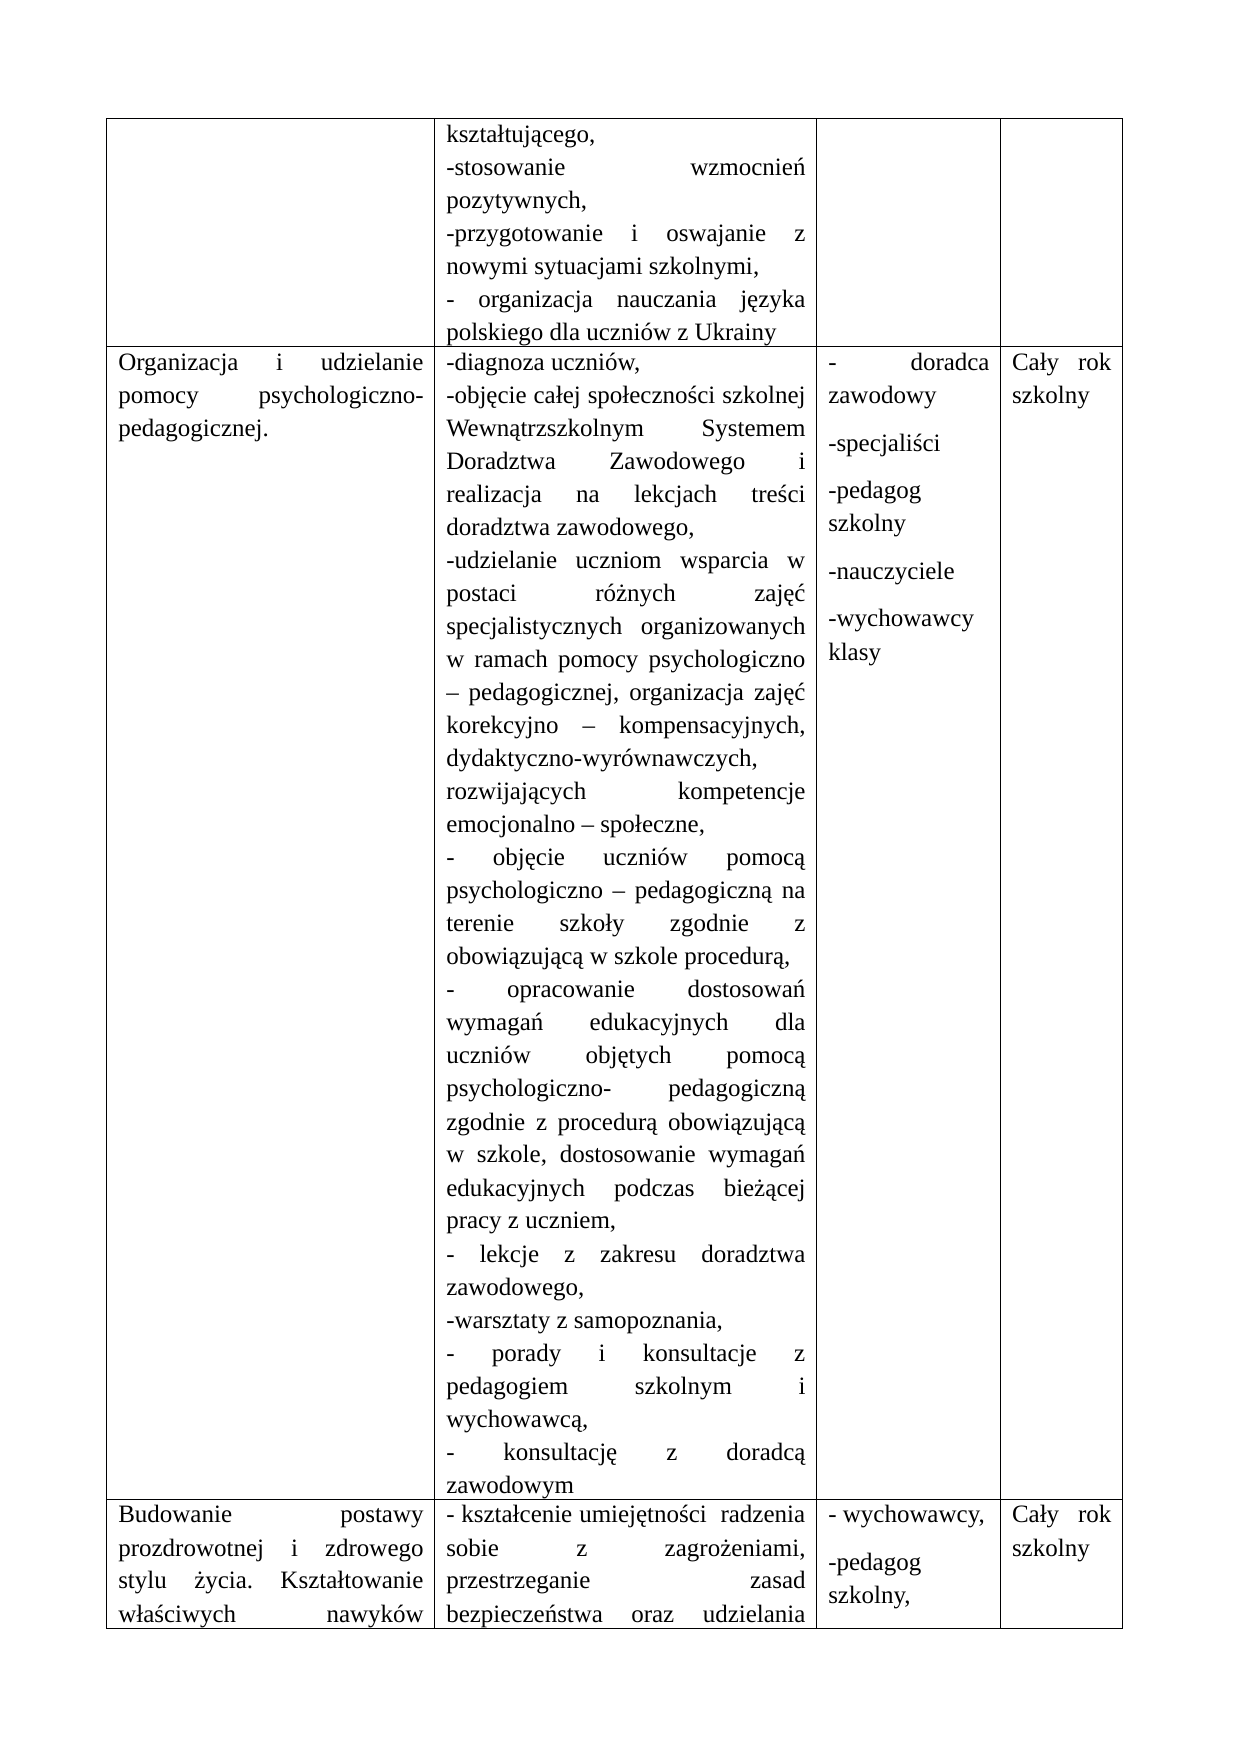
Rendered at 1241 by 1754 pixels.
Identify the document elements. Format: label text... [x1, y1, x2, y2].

table_cell Organizacja i udzielanie pomocy psychologiczno-pedagogicznej. [107, 347, 434, 1498]
table_cell - doradca zawodowy -specjaliści -pedagog szkolny -nauczyciele -wychowawcy klasy [817, 347, 1000, 1498]
table_cell [107, 119, 434, 346]
table_cell [817, 119, 1000, 346]
table_cell kształtującego, -stosowanie wzmocnień pozytywnych, -przygotowanie i oswajanie z nowymi sytuacjami szkolnymi, - organizacja nauczania języka polskiego dla uczniów z Ukrainy [435, 119, 816, 346]
table_cell Budowanie postawy prozdrowotnej i zdrowego stylu życia. Kształtowanie właściwych nawyków [107, 1500, 434, 1627]
table_cell Cały rok szkolny [1001, 347, 1122, 1498]
table_cell -diagnoza uczniów, -objęcie całej społeczności szkolnej Wewnątrzszkolnym Systemem Doradztwa Zawodowego i realizacja na lekcjach treści doradztwa zawodowego, -udzielanie uczniom wsparcia w postaci różnych zajęć specjalistycznych organizowanych w ramach pomocy psychologiczno – pedagogicznej, organizacja zajęć korekcyjno – kompensacyjnych, dydaktyczno-wyrównawczych, rozwijających kompetencje emocjonalno – społeczne, - objęcie uczniów pomocą psychologiczno – pedagogiczną na terenie szkoły zgodnie z obowiązującą w szkole procedurą, - opracowanie dostosowań wymagań edukacyjnych dla uczniów objętych pomocą psychologiczno- pedagogiczną zgodnie z procedurą obowiązującą w szkole, dostosowanie wymagań edukacyjnych podczas bieżącej pracy z uczniem, - lekcje z zakresu doradztwa zawodowego, -warsztaty z samopoznania, - porady i konsultacje z pedagogiem szkolnym i wychowawcą, - konsultację z doradcą zawodowym [435, 347, 816, 1498]
table_cell - wychowawcy, -pedagog szkolny, [817, 1500, 1000, 1627]
table_cell Cały rok szkolny [1001, 1500, 1122, 1627]
table_cell [1001, 119, 1122, 346]
table_cell - kształcenie umiejętności radzenia sobie z zagrożeniami, przestrzeganie zasad bezpieczeństwa oraz udzielania [435, 1500, 816, 1627]
